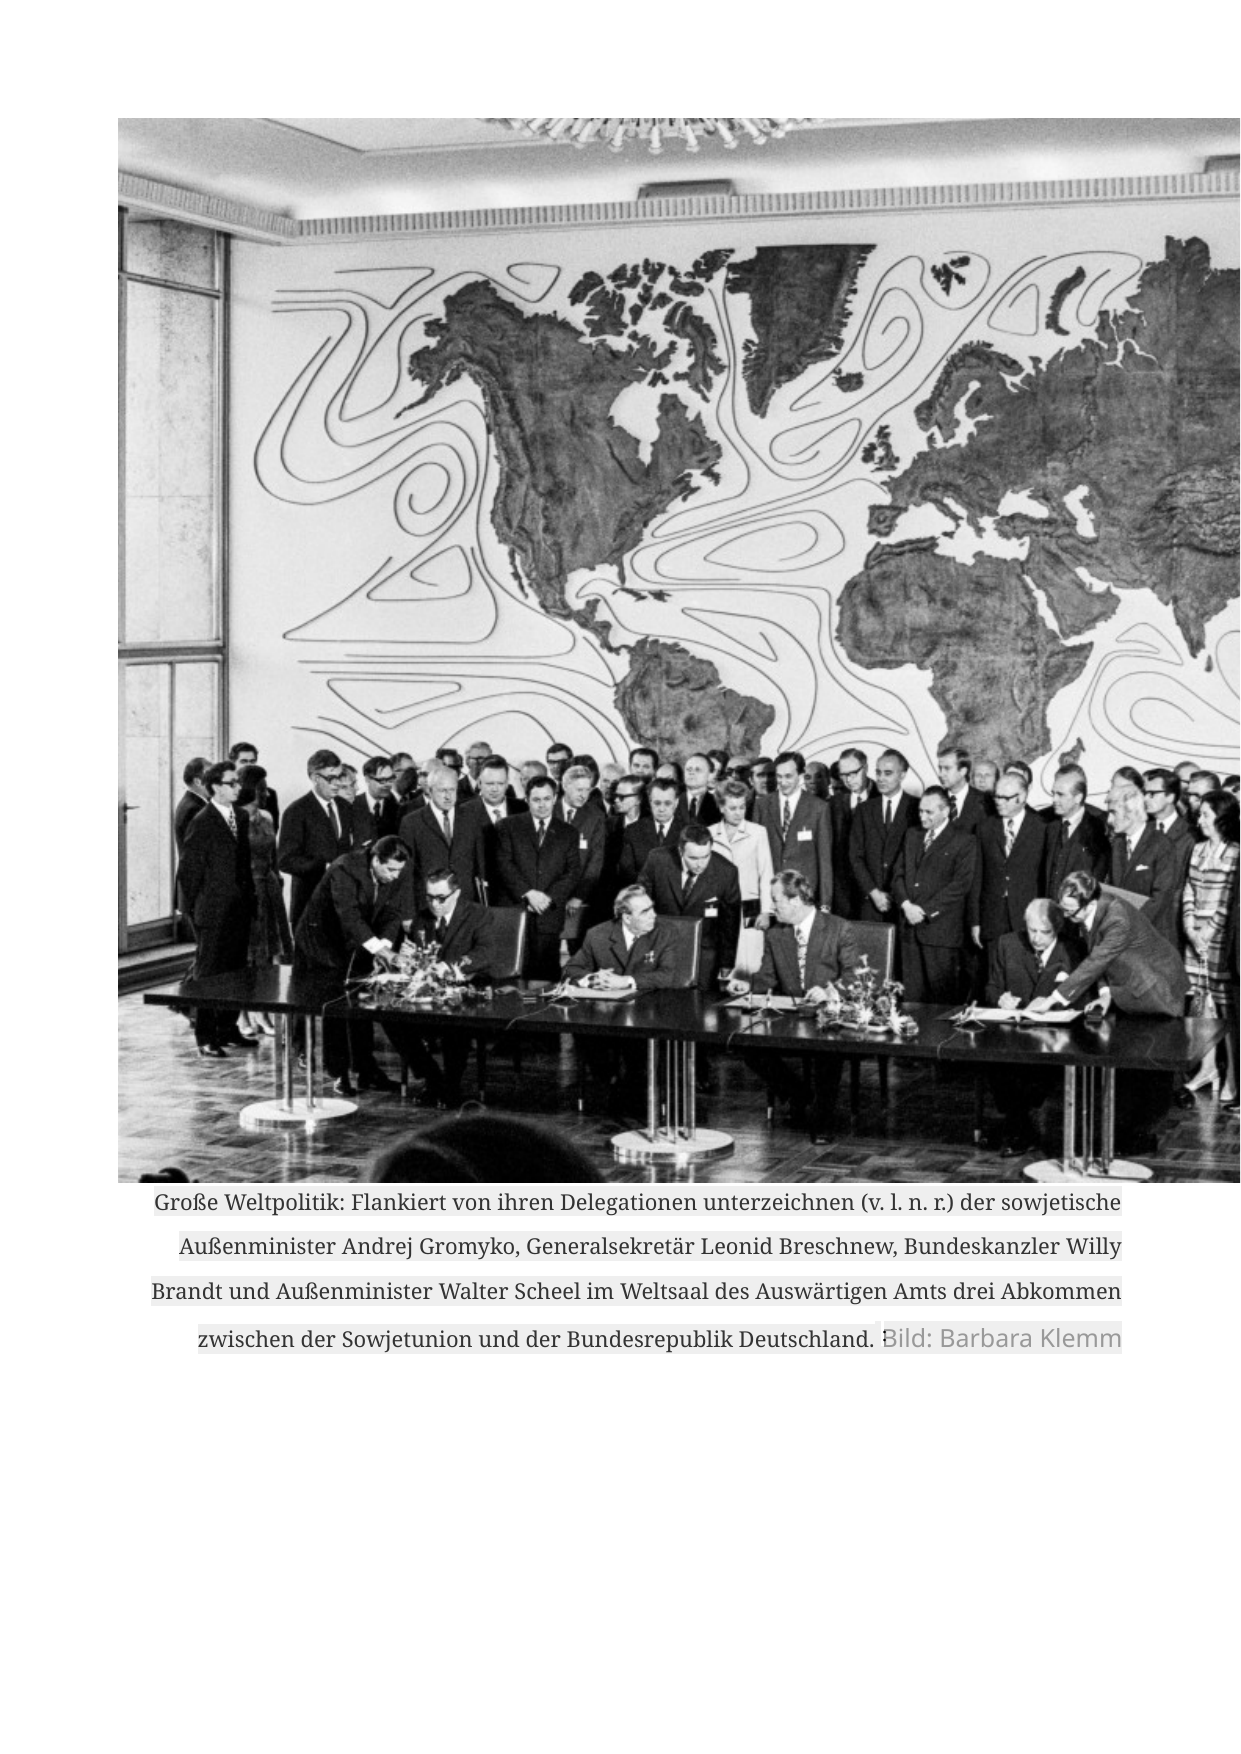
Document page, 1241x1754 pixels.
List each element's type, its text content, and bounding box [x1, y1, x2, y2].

text Große Weltpolitik: Flankiert von ihren Delegationen unterzeichnen (v. l. n. r.) der sowjetische Außenminister Andrej Gromyko, Generalsekretär Leonid Breschnew, Bundeskanzler Willy Brandt und Außenminister Walter Scheel im Weltsaal des Auswärtigen Amts drei Abkommen zwischen der Sowjetunion und der Bundesrepublik Deutschland. Bild: Barbara Klemm [118, 1186, 1122, 1354]
picture [118, 118, 1241, 1183]
